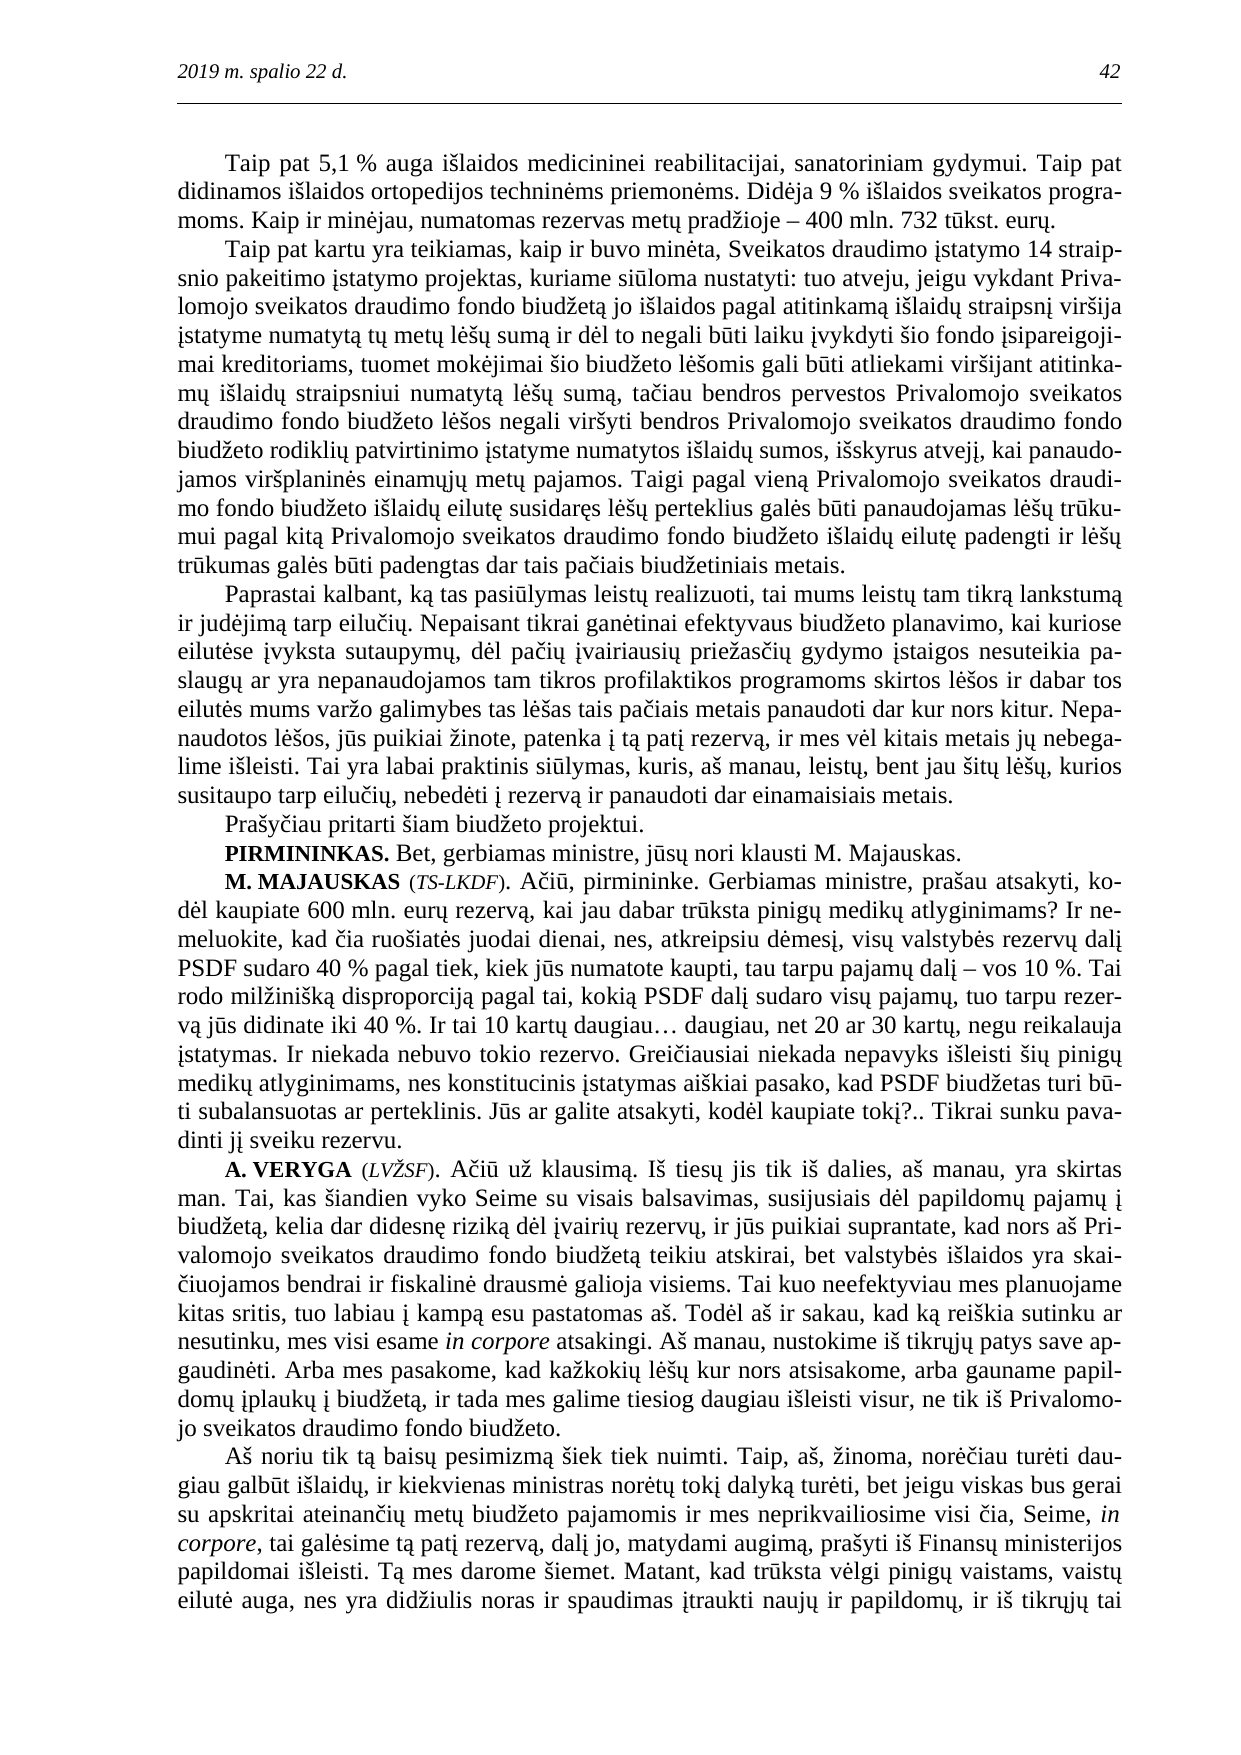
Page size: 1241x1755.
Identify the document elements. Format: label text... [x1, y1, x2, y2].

text PIRMININKAS. Bet, ger­bia­mas mi­nist­re, jū­sų no­ri klaus­ti M. Ma­jaus­kas. [177, 838, 1122, 866]
text Taip pat kar­tu yra tei­kia­mas, kaip ir bu­vo mi­nė­ta, Svei­ka­tos drau­di­mo įsta­ty­mo 14 straip­s­nio pa­kei­ti­mo įsta­ty­mo pro­jek­tas, ku­ria­me siū­lo­ma nu­sta­ty­ti: tuo at­ve­ju, jei­gu vyk­dant Pri­va­lo­mo­jo svei­ka­tos drau­di­mo fon­do biu­dže­tą jo iš­lai­dos pa­gal ati­tin­ka­mą iš­lai­dų straips­nį vir­ši­ja įsta­ty­me nu­ma­ty­tą tų me­tų lė­šų su­mą ir dėl to ne­ga­li bū­ti lai­ku įvyk­dy­ti šio fon­do įsi­pa­rei­go­ji­mai kre­di­to­riams, tuo­met mo­kė­ji­mai šio biu­dže­to lė­šo­mis ga­li bū­ti at­lie­ka­mi vir­ši­jant ati­tin­ka­mų iš­lai­dų straips­niui nu­ma­ty­tą lė­šų su­mą, ta­čiau ben­dros per­ves­tos Pri­va­lo­mo­jo svei­ka­tos drau­di­mo fon­do biu­dže­to lė­šos ne­ga­li vir­šy­ti ben­dros Pri­va­lo­mo­jo svei­ka­tos drau­di­mo fon­do biu­dže­to ro­dik­lių pa­tvir­ti­ni­mo įsta­ty­me nu­ma­ty­tos iš­lai­dų su­mos, iš­sky­rus at­ve­jį, kai pa­nau­do­ja­mos virš­pla­ni­nės ei­na­mų­jų me­tų pa­ja­mos. Tai­gi pa­gal vie­ną Pri­va­lo­mo­jo svei­ka­tos drau­di­mo fon­do biu­dže­to iš­lai­dų ei­lu­tę su­si­da­ręs lė­šų per­tek­lius ga­lės bū­ti pa­nau­do­ja­mas lė­šų trū­ku­mui pa­gal ki­tą Pri­va­lo­mo­jo svei­ka­tos drau­di­mo fon­do biu­dže­to iš­lai­dų ei­lu­tę pa­deng­ti ir lė­šų trū­ku­mas ga­lės bū­ti pa­deng­tas dar tais pa­čiais biu­dže­ti­niais me­tais. [177, 234, 1122, 579]
text Pa­pras­tai kal­bant, ką tas pa­siū­ly­mas leis­tų re­a­li­zuo­ti, tai mums leis­tų tam tik­rą lanks­tu­mą ir ju­dė­ji­mą tarp ei­lu­čių. Ne­pai­sant tik­rai ga­nė­ti­nai efek­ty­vaus biu­dže­to pla­na­vi­mo, kai ku­rio­se ei­lu­tė­se įvyks­ta su­tau­py­mų, dėl pa­čių įvai­riau­sių prie­žas­čių gy­dy­mo įstai­gos ne­su­tei­kia pa­slau­gų ar yra ne­pa­nau­do­ja­mos tam tik­ros pro­fi­lak­ti­kos pro­gra­moms skir­tos lė­šos ir da­bar tos ei­lu­tės mums var­žo ga­li­my­bes tas lė­šas tais pa­čiais me­tais pa­nau­do­ti dar ­kur nors ki­tur. Ne­pa­nau­do­tos lė­šos, jūs pui­kiai ži­no­te, pa­ten­ka į tą pa­tį re­zer­vą, ir mes vėl ki­tais me­tais jų ne­be­ga­li­me iš­leis­ti. Tai yra la­bai prak­ti­nis siū­ly­mas, ku­ris, aš ma­nau, leis­tų, bent jau ši­tų lė­šų, ku­rios su­si­tau­po tarp ei­lu­čių, ne­be­dė­ti į re­zer­vą ir pa­nau­do­ti dar ei­na­mai­siais me­tais. [177, 579, 1122, 809]
text M. MAJAUSKAS (TS-LKDF). Ačiū, pir­mi­nin­ke. Ger­bia­mas mi­nist­re, pra­šau at­sa­ky­ti, ko­dėl kau­pia­te 600 mln. eu­rų re­zer­vą, kai jau da­bar trūks­ta pi­ni­gų me­di­kų at­ly­gi­ni­mams? Ir ne­me­luo­ki­te, kad čia ruo­šia­tės juo­dai die­nai, nes, at­kreip­siu dė­me­sį, vi­sų vals­ty­bės re­zer­vų da­lį PSDF su­da­ro 40 % pa­gal tiek, kiek jūs nu­ma­to­te kaup­ti, tau tar­pu pa­ja­mų da­lį – vos 10 %. Tai ro­do mil­ži­niš­ką dis­pro­por­ci­ją pa­gal tai, ko­kią PSDF da­lį su­da­ro vi­sų pa­ja­mų, tuo tar­pu re­zer­vą jūs di­di­na­te iki 40 %. Ir tai 10 kar­tų dau­giau… dau­giau, net 20 ar 30 kar­tų, ne­gu rei­ka­lau­ja įsta­ty­mas. Ir nie­ka­da ne­bu­vo to­kio re­zer­vo. Grei­čiau­siai nie­ka­da ne­pa­vyks iš­leis­ti šių pi­ni­gų me­di­kų at­ly­gi­ni­mams, nes kon­sti­tu­ci­nis įsta­ty­mas aiš­kiai pa­sa­ko, kad PSDF biu­dže­tas tu­ri bū­ti su­ba­lan­suo­tas ar per­tek­li­nis. Jūs ar ga­li­te at­sa­ky­ti, ko­dėl kau­pia­te to­kį?.. Tik­rai sun­ku pa­va­din­ti jį svei­ku re­zer­vu. [177, 866, 1122, 1154]
text A. VERYGA (LVŽSF). Ačiū už klau­si­mą. Iš tie­sų jis tik iš da­lies, aš ma­nau, yra skir­tas man. Tai, kas šian­dien vy­ko Sei­me su vi­sais bal­sa­vi­mas, su­si­ju­siais dėl pa­pil­do­mų pa­ja­mų į biu­dže­tą, ke­lia dar di­des­nę ri­zi­ką dėl įvai­rių re­zer­vų, ir jūs pui­kiai su­pran­ta­te, kad nors aš Pri­va­lo­mo­jo svei­ka­tos drau­di­mo fon­do biu­dže­tą tei­kiu at­ski­rai, bet vals­ty­bės iš­lai­dos yra skai­čiuo­ja­mos ben­drai ir fis­ka­li­nė draus­mė ga­lio­ja vi­siems. Tai kuo ne­efek­ty­viau mes pla­nuo­ja­me ki­tas sri­tis, tuo la­biau į kam­pą esu pa­sta­to­mas aš. To­dėl aš ir sa­kau, kad ką reiš­kia su­tin­ku ar ne­su­tin­ku, mes vi­si esa­me in cor­po­re at­sa­kin­gi. Aš ma­nau, nu­sto­ki­me iš tik­rų­jų pa­tys sa­ve ap­gau­di­nė­ti. Ar­ba mes pa­sa­ko­me, kad kaž­ko­kių lė­šų kur nors at­si­sa­ko­me, ar­ba gau­na­me pa­pil­do­mų įplau­kų į biu­dže­tą, ir ta­da mes ga­li­me tie­siog dau­giau iš­leis­ti vi­sur, ne tik iš Pri­va­lo­mo­jo svei­ka­tos drau­di­mo fon­do biu­dže­to. [177, 1154, 1122, 1441]
text Taip pat 5,1 % au­ga iš­lai­dos me­di­ci­ni­nei re­a­bi­li­ta­ci­jai, sa­na­to­ri­niam gy­dy­mui. Taip pat di­di­na­mos iš­lai­dos or­to­pe­di­jos tech­ni­nėms prie­mo­nėms. Di­dė­ja 9 % iš­lai­dos svei­ka­tos pro­gra­moms. Kaip ir mi­nė­jau, nu­ma­to­mas re­zer­vas me­tų pra­džio­je – 400 mln. 732 tūkst. eu­rų. [177, 148, 1122, 234]
text Pra­šy­čiau pri­tar­ti šiam biu­dže­to pro­jek­tui. [177, 809, 1122, 838]
text Aš no­riu tik tą bai­sų pe­si­miz­mą šiek tiek nuim­ti. Taip, aš, ži­no­ma, no­rė­čiau tu­rė­ti dau­giau gal­būt iš­lai­dų, ir kiek­vie­nas mi­nist­ras no­rė­tų to­kį da­ly­ką tu­rė­ti, bet jei­gu vis­kas bus ge­rai su ap­skri­tai at­ei­nan­čių me­tų biu­dže­to pa­ja­mo­mis ir mes ne­pri­kvai­lio­si­me vi­si čia, Sei­me, in cor­po­re, tai ga­lė­si­me tą pa­tį re­zer­vą, da­lį jo, ma­ty­da­mi au­gi­mą, pra­šy­ti iš Fi­nan­sų mi­nis­te­ri­jos pa­pil­do­mai iš­leis­ti. Tą mes da­ro­me šie­met. Ma­tant, kad trūks­ta vėl­gi pi­ni­gų vais­tams, vais­tų ei­lu­tė au­ga, nes yra di­džiu­lis no­ras ir spau­di­mas įtrauk­ti nau­jų ir pa­pil­do­mų, ir iš tik­rų­jų tai [177, 1441, 1122, 1614]
